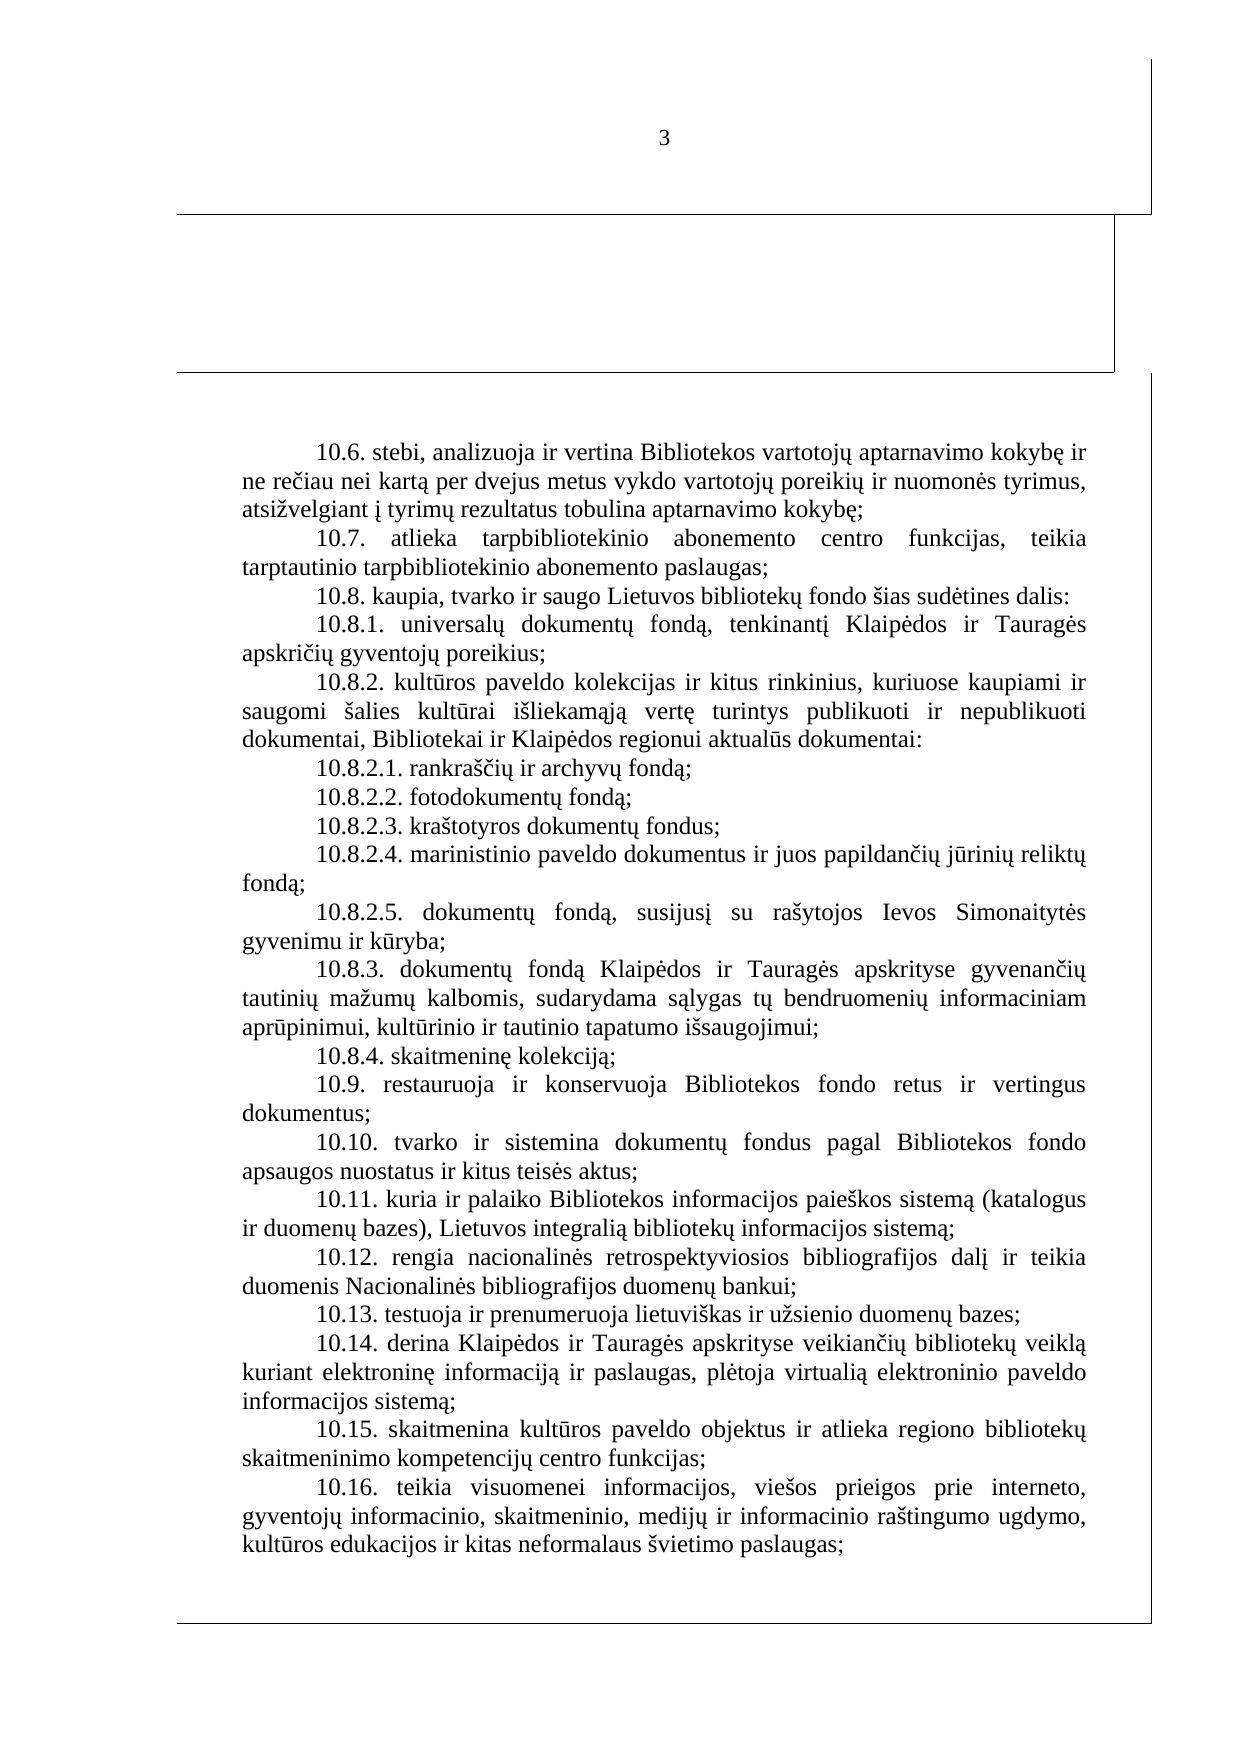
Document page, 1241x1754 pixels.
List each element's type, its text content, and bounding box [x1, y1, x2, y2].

text 10.7. atlieka tarpbibliotekinio abonemento centro funkcijas, teikia tarptautinio tarpbibliotekinio abonemento paslaugas; [177, 523, 1151, 581]
text 10.14. derina Klaipėdos ir Tauragės apskrityse veikiančių bibliotekų veiklą kuriant elektroninę informaciją ir paslaugas, plėtoja virtualią elektroninio paveldo informacijos sistemą; [177, 1328, 1151, 1414]
text 10.16. teikia visuomenei informacijos, viešos prieigos prie interneto, gyventojų informacinio, skaitmeninio, medijų ir informacinio raštingumo ugdymo, kultūros edukacijos ir kitas neformalaus švietimo paslaugas; [177, 1472, 1151, 1623]
text 10.11. kuria ir palaiko Bibliotekos informacijos paieškos sistemą (katalogus ir duomenų bazes), Lietuvos integralią bibliotekų informacijos sistemą; [177, 1184, 1152, 1242]
text 10.6. stebi, analizuoja ir vertina Bibliotekos vartotojų aptarnavimo kokybę ir ne rečiau nei kartą per dvejus metus vykdo vartotojų poreikių ir nuomonės tyrimus, atsižvelgiant į tyrimų rezultatus tobulina aptarnavimo kokybę; [177, 372, 1152, 523]
text 10.12. rengia nacionalinės retrospektyviosios bibliografijos dalį ir teikia duomenis Nacionalinės bibliografijos duomenų bankui; [177, 1242, 1151, 1299]
text 10.8.1. universalų dokumentų fondą, tenkinantį Klaipėdos ir Tauragės apskričių gyventojų poreikius; [177, 609, 1152, 667]
text 10.8.2.4. marinistinio paveldo dokumentus ir juos papildančių jūrinių reliktų fondą; [177, 839, 1152, 897]
text 10.8.2. kultūros paveldo kolekcijas ir kitus rinkinius, kuriuose kaupiami ir saugomi šalies kultūrai išliekamąją vertę turintys publikuoti ir nepublikuoti dokumentai, Bibliotekai ir Klaipėdos regionui aktualūs dokumentai: [177, 667, 1151, 753]
text 10.13. testuoja ir prenumeruoja lietuviškas ir užsienio duomenų bazes; [177, 1299, 1152, 1328]
text 10.8.2.3. kraštotyros dokumentų fondus; [177, 811, 1151, 839]
text 10.10. tvarko ir sistemina dokumentų fondus pagal Bibliotekos fondo apsaugos nuostatus ir kitus teisės aktus; [177, 1127, 1151, 1184]
text 10.9. restauruoja ir konservuoja Bibliotekos fondo retus ir vertingus dokumentus; [177, 1069, 1152, 1127]
text 10.8.4. skaitmeninę kolekciją; [177, 1041, 1151, 1069]
text 10.15. skaitmenina kultūros paveldo objektus ir atlieka regiono bibliotekų skaitmeninimo kompetencijų centro funkcijas; [177, 1414, 1152, 1472]
text 10.8.3. dokumentų fondą Klaipėdos ir Tauragės apskrityse gyvenančių tautinių mažumų kalbomis, sudarydama sąlygas tų bendruomenių informaciniam aprūpinimui, kultūrinio ir tautinio tapatumo išsaugojimui; [177, 954, 1152, 1041]
text 10.8.2.1. rankraščių ir archyvų fondą; [177, 753, 1151, 782]
text 10.8.2.2. fotodokumentų fondą; [177, 782, 1151, 811]
text 10.8. kaupia, tvarko ir saugo Lietuvos bibliotekų fondo šias sudėtines dalis: [177, 581, 1151, 609]
text 10.8.2.5. dokumentų fondą, susijusį su rašytojos Ievos Simonaitytės gyvenimu ir kūryba; [177, 897, 1151, 954]
